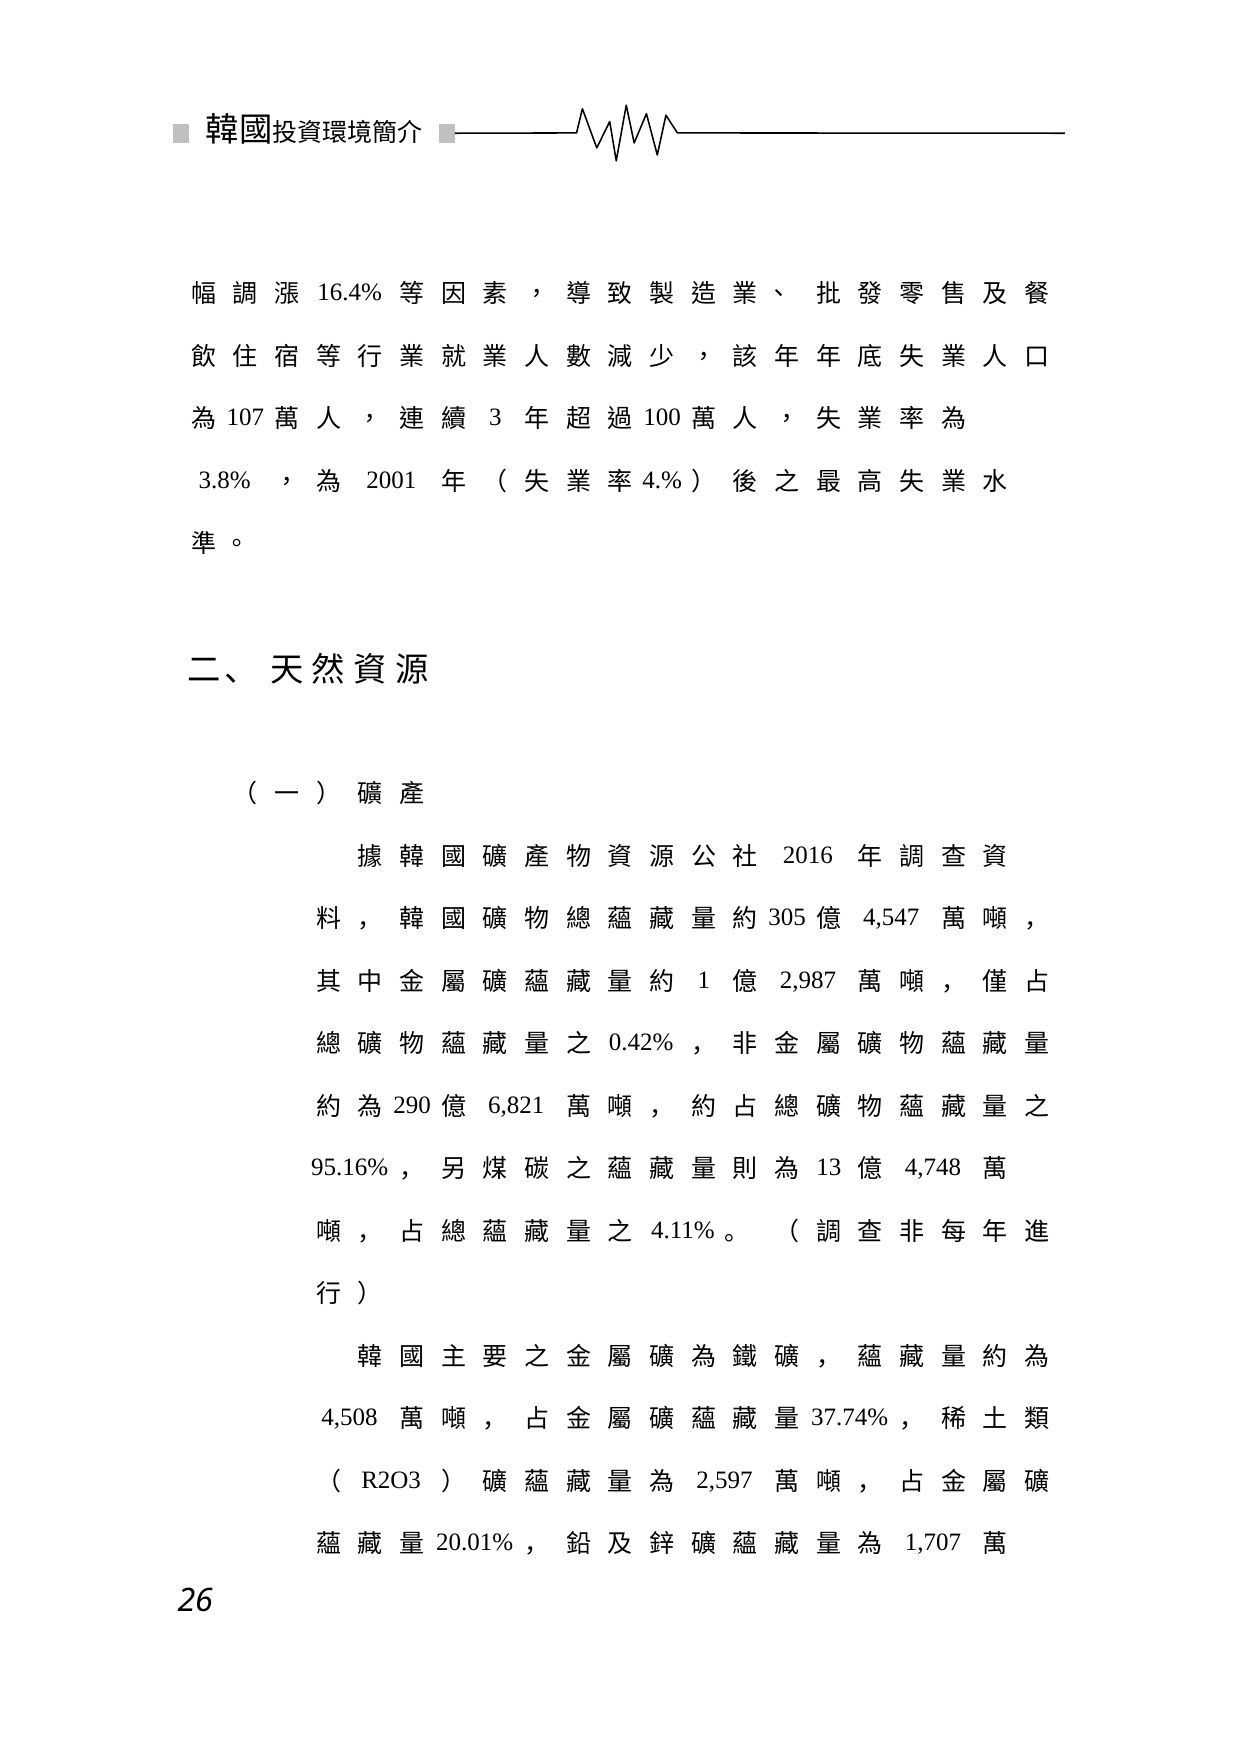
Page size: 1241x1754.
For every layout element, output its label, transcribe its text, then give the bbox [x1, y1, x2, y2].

text 據韓國礦產物資源公社2016年調查資料，韓國礦物總蘊藏量約305億4,547萬噸，其中金屬礦蘊藏量約1億2,987萬噸，僅占總礦物蘊藏量之0.42%，非金屬礦物蘊藏量約為290億6,821萬噸，約占總礦物蘊藏量之95.16%，另煤碳之蘊藏量則為13億4,748萬噸，占總蘊藏量之4.11%。（調查非每年進行） [281, 813, 1058, 1313]
text 幅調漲16.4%等因素，導致製造業、批發零售及餐飲住宿等行業就業人數減少，該年年底失業人口為107萬人，連續3年超過100萬人，失業率為3.8%，為2001年（失業率4.%）後之最高失業水準。 [183, 250, 1058, 563]
text （一）礦產 [207, 750, 1058, 813]
text 二、天然資源 [183, 625, 1058, 688]
text 韓國主要之金屬礦為鐵礦，蘊藏量約為4,508萬噸，占金屬礦蘊藏量37.74%，稀土類（R2O3）礦蘊藏量為2,597萬噸，占金屬礦蘊藏量20.01%，鉛及鋅礦蘊藏量為1,707萬 [281, 1313, 1058, 1563]
